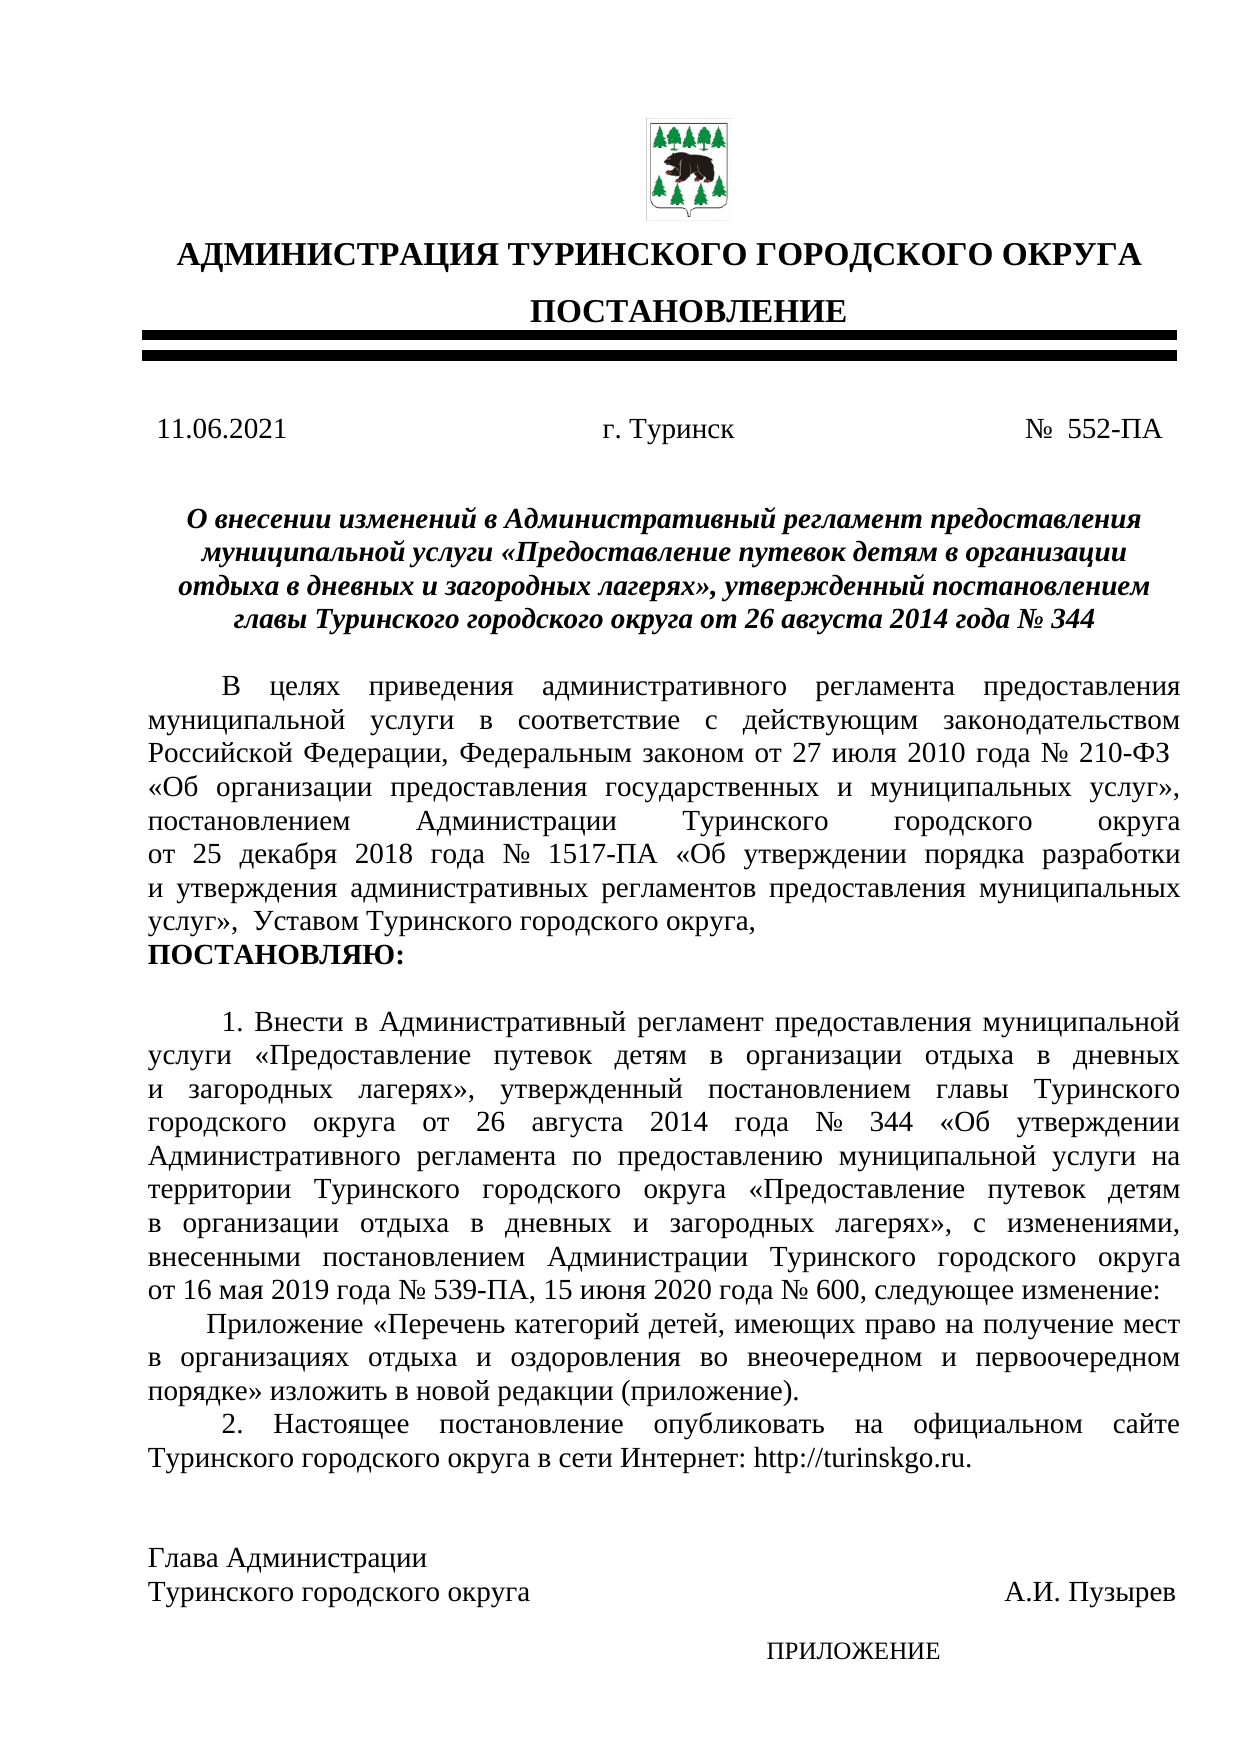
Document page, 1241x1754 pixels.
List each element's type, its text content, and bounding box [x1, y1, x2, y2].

text О внесении изменений в Административный регламент предоставления муниципальной услуги «Предоставление путевок детям в организации отдыха в дневных и загородных лагерях», утвержденный постановлением главы Туринского городского округа от 26 августа 2014 года № 344 [148, 501, 1181, 635]
title ПРИЛОЖЕНИЕ [148, 1636, 1181, 1665]
text Туринского городского округа А.И. Пузырев [148, 1574, 1181, 1608]
text Приложение «Перечень категорий детей, имеющих право на получение мест в организациях отдыха и оздоровления во внеочередном и первоочередном порядке» изложить в новой редакции (приложение). [148, 1306, 1181, 1406]
table_cell 11.06.2021 г. Туринск № 552-ПА [142, 361, 1177, 445]
text Глава Администрации [148, 1541, 1181, 1574]
table_header АДМИНИСТРАЦИЯ ТУРИНСКОГО ГОРОДСКОГО ОКРУГА ПОСТАНОВЛЕНИЕ [142, 118, 1177, 329]
text В целях приведения административного регламента предоставления муниципальной услуги в соответствие с действующим законодательством Российской Федерации, Федеральным законом от 27 июля 2010 года № 210-ФЗ «Об организации предоставления государственных и муниципальных услуг», постановлением Администрации Туринского городского округа от 25 декабря 2018 года № 1517-ПА «Об утверждении порядка разработки и утверждения административных регламентов предоставления муниципальных услуг», Уставом Туринского городского округа, [148, 668, 1181, 937]
text 1. Внести в Административный регламент предоставления муниципальной услуги «Предоставление путевок детям в организации отдыха в дневных и загородных лагерях», утвержденный постановлением главы Туринского городского округа от 26 августа 2014 года № 344 «Об утверждении Административного регламента по предоставлению муниципальной услуги на территории Туринского городского округа «Предоставление путевок детям в организации отдыха в дневных и загородных лагерях», с изменениями, внесенными постановлением Администрации Туринского городского округа от 16 мая 2019 года № 539-ПА, 15 июня 2020 года № 600, следующее изменение: [148, 1004, 1181, 1306]
text ПОСТАНОВЛЯЮ: [148, 937, 1181, 970]
picture [646, 118, 731, 221]
text 2. Настоящее постановление опубликовать на официальном сайте Туринского городского округа в сети Интернет: http://turinskgo.ru. [148, 1406, 1181, 1473]
table_cell [142, 340, 1177, 350]
